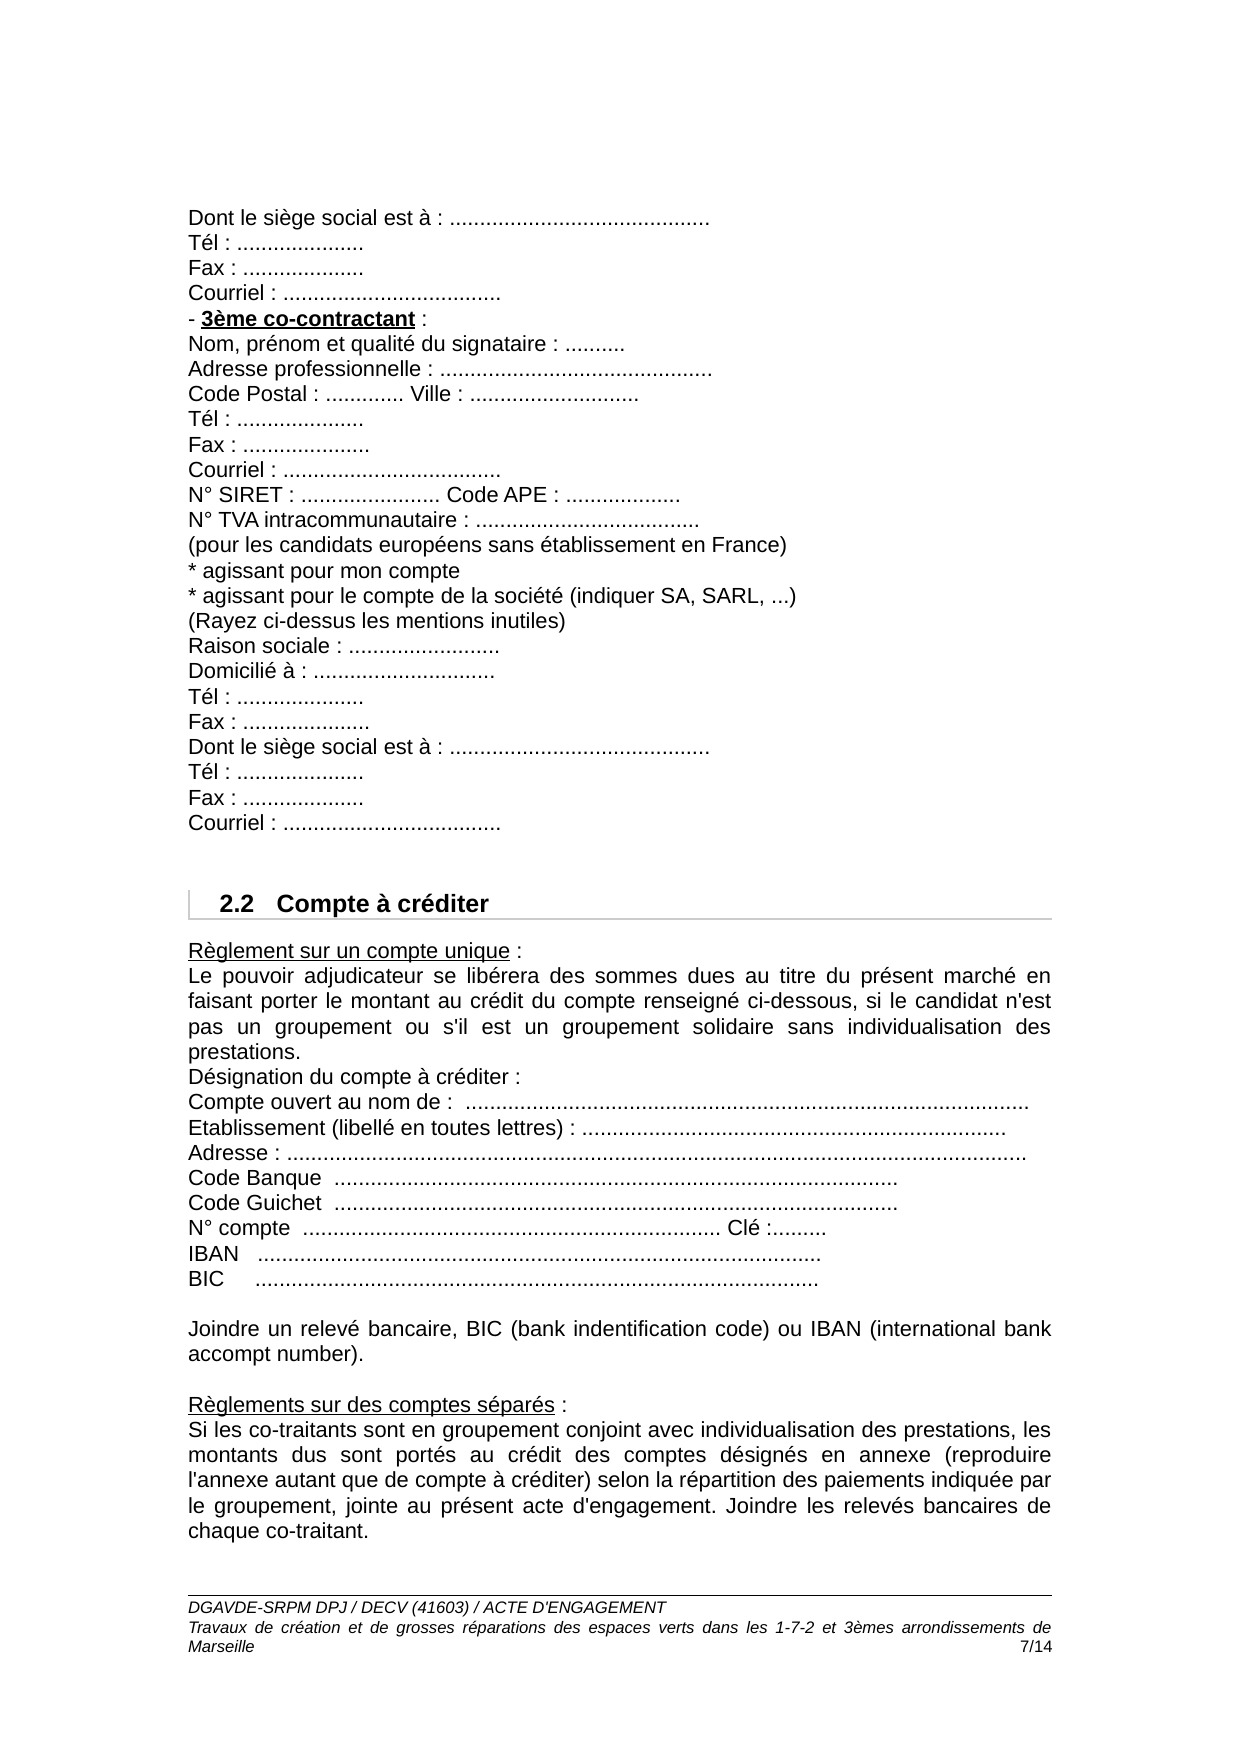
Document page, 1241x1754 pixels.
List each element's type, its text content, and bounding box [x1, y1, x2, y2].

text Code Banque ............................................................................................. [188, 1165, 1052, 1190]
text Courriel : .................................... [188, 457, 1052, 482]
text (pour les candidats européens sans établissement en France) [188, 532, 1052, 557]
text Tél : ..................... [188, 683, 1052, 709]
text Raison sociale : ......................... [188, 633, 1052, 658]
text N° TVA intracommunautaire : ..................................... [188, 507, 1052, 532]
text Règlements sur des comptes séparés : [188, 1392, 1052, 1417]
text Fax : ..................... [188, 709, 1052, 734]
text Désignation du compte à créditer : [188, 1064, 1052, 1089]
text Dont le siège social est à : ........................................... [188, 734, 1052, 759]
text N° compte ..................................................................... Clé :......... [188, 1215, 1052, 1241]
text Adresse professionnelle : ............................................. [188, 356, 1052, 381]
text Tél : ..................... [188, 406, 1052, 431]
text Compte ouvert au nom de : ............................................................................................. [188, 1089, 1052, 1114]
text Code Guichet ............................................................................................. [188, 1190, 1052, 1215]
text Etablissement (libellé en toutes lettres) : ...................................................................... [188, 1114, 1052, 1140]
text Le pouvoir adjudicateur se libérera des sommes dues au titre du présent marché en faisant porter le montant au crédit du compte renseigné ci-dessous, si le candidat n'est pas un groupement ou s'il est un groupement solidaire sans individualisation des prestations. [188, 963, 1052, 1064]
text Courriel : .................................... [188, 809, 1052, 835]
text Domicilié à : .............................. [188, 658, 1052, 683]
text Tél : ..................... [188, 759, 1052, 784]
text * agissant pour le compte de la société (indiquer SA, SARL, ...) [188, 583, 1052, 608]
text Fax : ..................... [188, 431, 1052, 457]
text N° SIRET : ....................... Code APE : ................... [188, 482, 1052, 507]
text Si les co-traitants sont en groupement conjoint avec individualisation des prestations, les montants dus sont portés au crédit des comptes désignés en annexe (reproduire l'annexe autant que de compte à créditer) selon la répartition des paiements indiquée par le groupement, jointe au présent acte d'engagement. Joindre les relevés bancaires de chaque co-traitant. [188, 1417, 1052, 1543]
text IBAN ............................................................................................. [188, 1241, 1052, 1266]
subtitle Compte à créditer [188, 889, 1052, 918]
text Tél : ..................... [188, 230, 1052, 255]
text * agissant pour mon compte [188, 557, 1052, 583]
text Règlement sur un compte unique : [188, 938, 1052, 963]
text BIC ............................................................................................. [188, 1266, 1052, 1291]
text Adresse : .......................................................................................................................... [188, 1140, 1052, 1165]
text Fax : .................... [188, 784, 1052, 809]
text (Rayez ci-dessus les mentions inutiles) [188, 608, 1052, 633]
text Fax : .................... [188, 255, 1052, 280]
text Dont le siège social est à : ........................................... [188, 204, 1052, 230]
text Courriel : .................................... [188, 280, 1052, 305]
text Nom, prénom et qualité du signataire : .......... [188, 331, 1052, 356]
text Code Postal : ............. Ville : ............................ [188, 381, 1052, 406]
text - 3ème co-contractant : [188, 305, 1052, 331]
text Joindre un relevé bancaire, BIC (bank indentification code) ou IBAN (international bank accompt number). [188, 1316, 1052, 1367]
